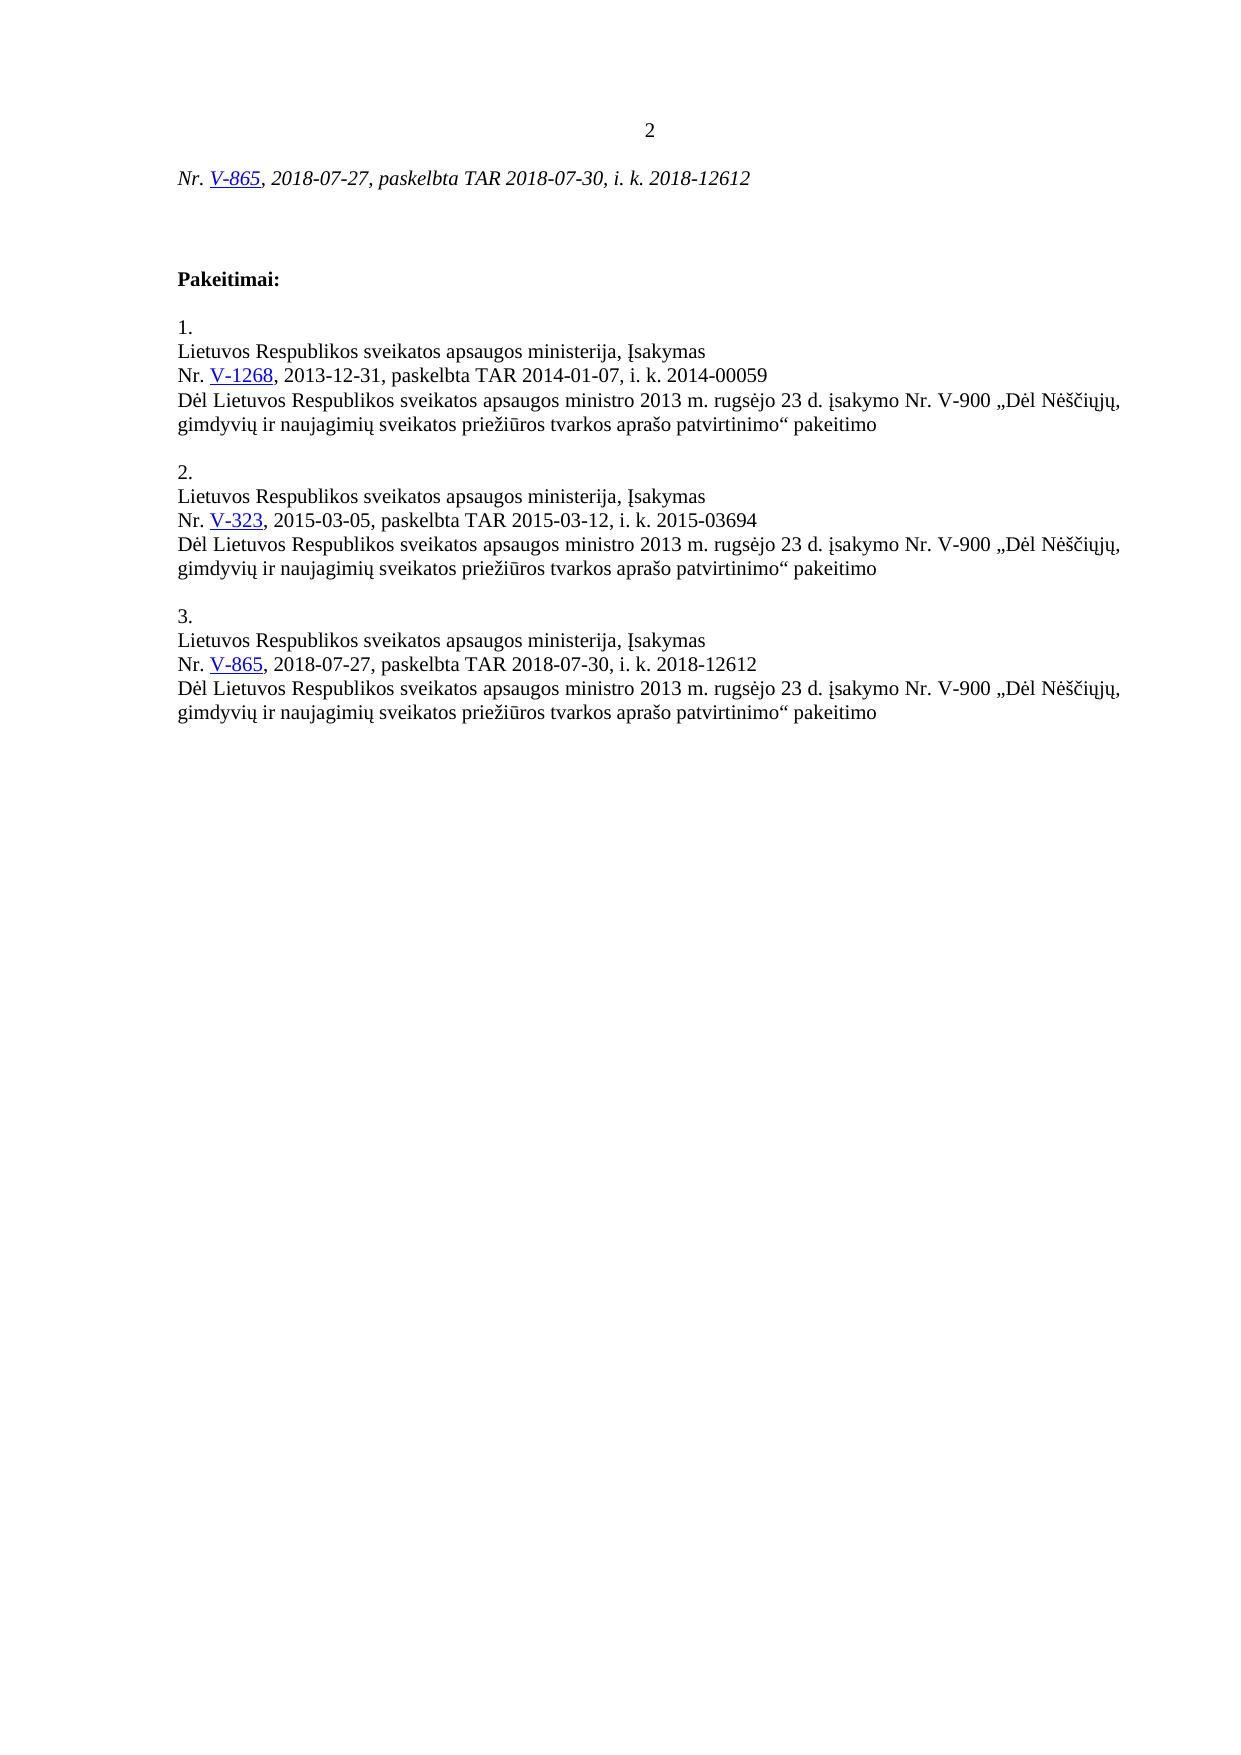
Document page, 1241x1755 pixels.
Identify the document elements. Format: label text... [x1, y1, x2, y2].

text Lietuvos Respublikos sveikatos apsaugos ministerija, Įsakymas [177, 628, 1122, 652]
text Dėl Lietuvos Respublikos sveikatos apsaugos ministro 2013 m. rugsėjo 23 d. įsakymo Nr. V-900 „Dėl Nėščiųjų, gimdyvių ir naujagimių sveikatos priežiūros tvarkos aprašo patvirtinimo“ pakeitimo [177, 387, 1122, 436]
text Dėl Lietuvos Respublikos sveikatos apsaugos ministro 2013 m. rugsėjo 23 d. įsakymo Nr. V-900 „Dėl Nėščiųjų, gimdyvių ir naujagimių sveikatos priežiūros tvarkos aprašo patvirtinimo“ pakeitimo [177, 676, 1122, 724]
text Lietuvos Respublikos sveikatos apsaugos ministerija, Įsakymas [177, 339, 1122, 363]
text Lietuvos Respublikos sveikatos apsaugos ministerija, Įsakymas [177, 484, 1122, 508]
text Pakeitimai: [177, 267, 1122, 291]
text Nr. V-865, 2018-07-27, paskelbta TAR 2018-07-30, i. k. 2018-12612 [177, 166, 1122, 190]
text Nr. V-1268, 2013-12-31, paskelbta TAR 2014-01-07, i. k. 2014-00059 [177, 363, 1122, 387]
text 2. [177, 460, 1122, 484]
text 1. [177, 315, 1122, 339]
text Dėl Lietuvos Respublikos sveikatos apsaugos ministro 2013 m. rugsėjo 23 d. įsakymo Nr. V-900 „Dėl Nėščiųjų, gimdyvių ir naujagimių sveikatos priežiūros tvarkos aprašo patvirtinimo“ pakeitimo [177, 532, 1122, 580]
text Nr. V-865, 2018-07-27, paskelbta TAR 2018-07-30, i. k. 2018-12612 [177, 652, 1122, 676]
text Nr. V-323, 2015-03-05, paskelbta TAR 2015-03-12, i. k. 2015-03694 [177, 508, 1122, 532]
text 3. [177, 604, 1122, 628]
